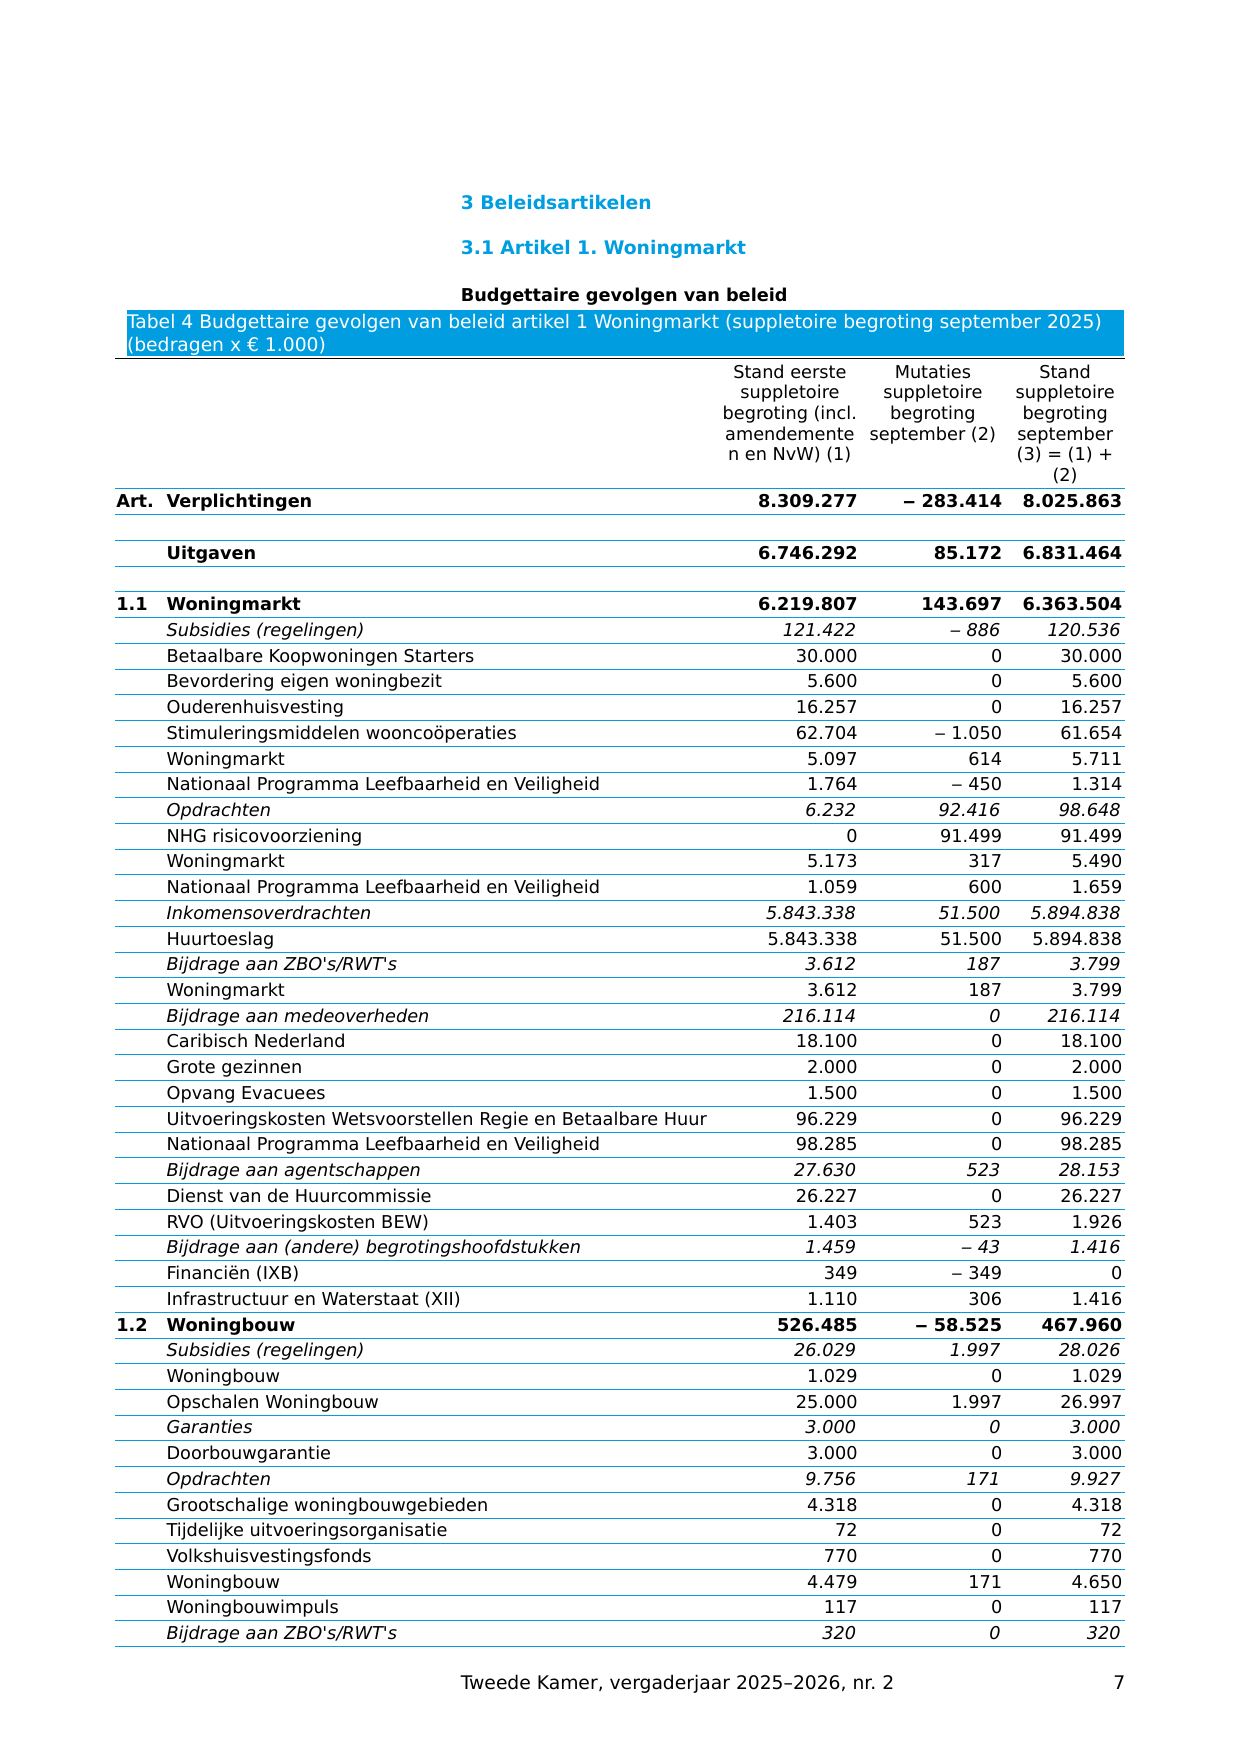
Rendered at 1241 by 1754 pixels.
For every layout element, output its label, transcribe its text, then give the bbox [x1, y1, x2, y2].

table_cell 18.100 [719, 1030, 860, 1054]
table_cell 0 [719, 824, 860, 848]
table_cell 5.711 [1005, 747, 1125, 771]
table_cell [115, 1261, 163, 1286]
table_cell [115, 1055, 163, 1080]
table_cell 0 [860, 1055, 1005, 1080]
table_cell 91.499 [1005, 824, 1125, 848]
table_cell Woningmarkt [164, 747, 719, 771]
table_cell ‒ 43 [860, 1236, 1005, 1260]
table_cell [860, 567, 1005, 591]
table_cell Subsidies (regelingen) [164, 618, 719, 643]
table_cell [115, 1519, 163, 1543]
table_cell 0 [860, 1493, 1005, 1517]
table_cell 26.997 [1005, 1390, 1125, 1414]
table_cell 5.173 [719, 850, 860, 874]
table_cell Verplichtingen [164, 489, 719, 514]
table_cell 0 [860, 1519, 1005, 1543]
table_cell 320 [1005, 1621, 1125, 1646]
table_cell Huurtoeslag [164, 927, 719, 951]
table_cell [115, 1133, 163, 1157]
table_cell 26.227 [1005, 1184, 1125, 1209]
table_cell 526.485 [719, 1313, 860, 1337]
table_cell 5.097 [719, 747, 860, 771]
table_cell [860, 515, 1005, 540]
table_cell [115, 875, 163, 900]
table_cell [1005, 515, 1125, 540]
table_cell 85.172 [860, 541, 1005, 566]
table_cell 3.000 [1005, 1416, 1125, 1440]
table_cell 3.000 [1005, 1441, 1125, 1466]
table_cell Doorbouwgarantie [164, 1441, 719, 1466]
table_cell 1.997 [860, 1339, 1005, 1363]
table_cell [115, 927, 163, 951]
table_cell [115, 1030, 163, 1054]
table_cell 1.416 [1005, 1287, 1125, 1312]
table_cell 4.650 [1005, 1570, 1125, 1595]
table_cell Nationaal Programma Leefbaarheid en Veiligheid [164, 773, 719, 797]
table_cell 614 [860, 747, 1005, 771]
table_cell 92.416 [860, 798, 1005, 823]
table_cell 306 [860, 1287, 1005, 1312]
table_cell Bijdrage aan ZBO's/RWT's [164, 953, 719, 977]
table_cell 2.000 [1005, 1055, 1125, 1080]
table_cell NHG risicovoorziening [164, 824, 719, 848]
table_cell [115, 773, 163, 797]
table_cell 171 [860, 1570, 1005, 1595]
table_cell 143.697 [860, 592, 1005, 617]
table_cell 0 [860, 1544, 1005, 1569]
table_cell [115, 567, 163, 591]
table_cell 770 [1005, 1544, 1125, 1569]
table_cell 4.318 [1005, 1493, 1125, 1517]
table_cell ‒ 1.050 [860, 721, 1005, 746]
table_cell 16.257 [719, 695, 860, 720]
table_cell [115, 695, 163, 720]
table_cell 121.422 [719, 618, 860, 643]
table_cell 0 [860, 1133, 1005, 1157]
table_cell 6.746.292 [719, 541, 860, 566]
table_cell 5.600 [1005, 670, 1125, 694]
title 3 Beleidsartikelen [461, 191, 1125, 214]
table_cell Infrastructuur en Waterstaat (XII) [164, 1287, 719, 1312]
table_cell [115, 1544, 163, 1569]
table_cell [115, 1570, 163, 1595]
table_cell 216.114 [719, 1004, 860, 1029]
table_cell [719, 567, 860, 591]
table_cell [164, 359, 719, 488]
table_cell Woningmarkt [164, 850, 719, 874]
table_cell [115, 721, 163, 746]
table_cell [115, 1210, 163, 1234]
table_cell 216.114 [1005, 1004, 1125, 1029]
table_cell 30.000 [719, 644, 860, 668]
table_cell 600 [860, 875, 1005, 900]
table_cell 0 [860, 1364, 1005, 1389]
table_cell 0 [860, 1081, 1005, 1106]
table_cell 523 [860, 1158, 1005, 1183]
table_cell [115, 1004, 163, 1029]
table_cell 0 [860, 1107, 1005, 1132]
table_cell 26.227 [719, 1184, 860, 1209]
table_header Tabel 4 Budgettaire gevolgen van beleid artikel 1 Woningmarkt (suppletoire begroting september 2025) (bedragen x € 1.000) [115, 308, 1125, 358]
table_cell 1.029 [719, 1364, 860, 1389]
table_cell 72 [1005, 1519, 1125, 1543]
table_cell Dienst van de Huurcommissie [164, 1184, 719, 1209]
table_cell Woningmarkt [164, 978, 719, 1003]
table_cell 120.536 [1005, 618, 1125, 643]
table_cell 4.318 [719, 1493, 860, 1517]
table_cell Nationaal Programma Leefbaarheid en Veiligheid [164, 1133, 719, 1157]
table_cell 5.600 [719, 670, 860, 694]
table_cell 8.309.277 [719, 489, 860, 514]
table_cell [115, 1493, 163, 1517]
table_cell 72 [719, 1519, 860, 1543]
table_cell Bijdrage aan ZBO's/RWT's [164, 1621, 719, 1646]
table_cell Stimuleringsmiddelen wooncoöperaties [164, 721, 719, 746]
table_cell 1.416 [1005, 1236, 1125, 1260]
table_cell Woningbouw [164, 1364, 719, 1389]
table_cell 1.659 [1005, 875, 1125, 900]
table_cell Tijdelijke uitvoeringsorganisatie [164, 1519, 719, 1543]
table_cell ‒ 283.414 [860, 489, 1005, 514]
table_cell Mutaties suppletoire begroting september (2) [860, 359, 1005, 488]
table_cell [115, 618, 163, 643]
table_cell 0 [860, 1416, 1005, 1440]
table_cell 61.654 [1005, 721, 1125, 746]
table_cell 91.499 [860, 824, 1005, 848]
table_cell [115, 798, 163, 823]
table_cell 3.000 [719, 1441, 860, 1466]
table_cell [115, 670, 163, 694]
table_cell Bevordering eigen woningbezit [164, 670, 719, 694]
table_cell 0 [1005, 1261, 1125, 1286]
table_cell 28.153 [1005, 1158, 1125, 1183]
table_cell Woningbouwimpuls [164, 1596, 719, 1620]
table_cell [115, 1339, 163, 1363]
table_cell Stand eerste suppletoire begroting (incl. amendementen en NvW) (1) [719, 359, 860, 488]
table_cell Financiën (IXB) [164, 1261, 719, 1286]
table_cell 117 [719, 1596, 860, 1620]
table_cell 1.403 [719, 1210, 860, 1234]
table_cell Caribisch Nederland [164, 1030, 719, 1054]
table_cell 6.363.504 [1005, 592, 1125, 617]
table_cell Uitvoeringskosten Wetsvoorstellen Regie en Betaalbare Huur [164, 1107, 719, 1132]
table_cell 3.612 [719, 978, 860, 1003]
table_cell 5.894.838 [1005, 927, 1125, 951]
table_cell 3.000 [719, 1416, 860, 1440]
table_cell 27.630 [719, 1158, 860, 1183]
table_cell 5.843.338 [719, 901, 860, 926]
table_cell ‒ 58.525 [860, 1313, 1005, 1337]
table_cell 5.894.838 [1005, 901, 1125, 926]
table_cell 1.926 [1005, 1210, 1125, 1234]
table_cell 16.257 [1005, 695, 1125, 720]
table_cell 117 [1005, 1596, 1125, 1620]
table_cell 18.100 [1005, 1030, 1125, 1054]
table_cell 5.490 [1005, 850, 1125, 874]
table_cell ‒ 886 [860, 618, 1005, 643]
table_cell Woningbouw [164, 1313, 719, 1337]
table_cell [115, 1467, 163, 1492]
table_cell [1005, 567, 1125, 591]
table_cell Opschalen Woningbouw [164, 1390, 719, 1414]
table_cell 0 [860, 670, 1005, 694]
table_cell 98.285 [719, 1133, 860, 1157]
table_cell 62.704 [719, 721, 860, 746]
table_cell Stand suppletoire begroting september (3) = (1) + (2) [1005, 359, 1125, 488]
table_cell 349 [719, 1261, 860, 1286]
table_cell [115, 1081, 163, 1106]
table_cell 2.000 [719, 1055, 860, 1080]
table_cell Subsidies (regelingen) [164, 1339, 719, 1363]
table_cell 8.025.863 [1005, 489, 1125, 514]
table_cell 25.000 [719, 1390, 860, 1414]
table_cell [164, 515, 719, 540]
table_cell [115, 1621, 163, 1646]
table_cell Ouderenhuisvesting [164, 695, 719, 720]
table_cell Volkshuisvestingsfonds [164, 1544, 719, 1569]
table_cell 28.026 [1005, 1339, 1125, 1363]
table_cell [115, 515, 163, 540]
table_cell Woningmarkt [164, 592, 719, 617]
table_cell 1.500 [1005, 1081, 1125, 1106]
table_cell [115, 1416, 163, 1440]
table_cell 3.612 [719, 953, 860, 977]
table_cell [115, 644, 163, 668]
table_cell Opdrachten [164, 798, 719, 823]
table_cell [115, 1107, 163, 1132]
table_cell [115, 824, 163, 848]
table_cell 171 [860, 1467, 1005, 1492]
table_cell 96.229 [1005, 1107, 1125, 1132]
text Budgettaire gevolgen van beleid [461, 283, 1125, 306]
table_cell Art. [115, 489, 163, 514]
table_cell 3.799 [1005, 953, 1125, 977]
table_cell Inkomensoverdrachten [164, 901, 719, 926]
table_cell 1.1 [115, 592, 163, 617]
table_cell 0 [860, 1004, 1005, 1029]
table_cell 1.500 [719, 1081, 860, 1106]
table_cell 6.232 [719, 798, 860, 823]
table_cell 1.314 [1005, 773, 1125, 797]
table_cell [115, 1236, 163, 1260]
table_cell [115, 1390, 163, 1414]
table_cell 26.029 [719, 1339, 860, 1363]
table_cell 9.927 [1005, 1467, 1125, 1492]
table_cell [115, 359, 163, 488]
table_cell 1.2 [115, 1313, 163, 1337]
table_cell [115, 978, 163, 1003]
table_cell Nationaal Programma Leefbaarheid en Veiligheid [164, 875, 719, 900]
table_cell Betaalbare Koopwoningen Starters [164, 644, 719, 668]
table_cell 317 [860, 850, 1005, 874]
table_cell Grootschalige woningbouwgebieden [164, 1493, 719, 1517]
table_cell 98.285 [1005, 1133, 1125, 1157]
table_cell [115, 1158, 163, 1183]
table_cell Bijdrage aan medeoverheden [164, 1004, 719, 1029]
table_cell Opvang Evacuees [164, 1081, 719, 1106]
table_cell 320 [719, 1621, 860, 1646]
table_cell 0 [860, 1621, 1005, 1646]
table_cell 51.500 [860, 901, 1005, 926]
title 3.1 Artikel 1. Woningmarkt [461, 237, 1125, 259]
table_cell Opdrachten [164, 1467, 719, 1492]
table_cell [115, 747, 163, 771]
table_cell 467.960 [1005, 1313, 1125, 1337]
table_cell 0 [860, 695, 1005, 720]
table_cell 770 [719, 1544, 860, 1569]
table_cell [115, 1596, 163, 1620]
table_cell [115, 1364, 163, 1389]
table_cell 0 [860, 1441, 1005, 1466]
table_cell 1.059 [719, 875, 860, 900]
table_cell [115, 850, 163, 874]
table_cell 1.459 [719, 1236, 860, 1260]
table_cell 1.110 [719, 1287, 860, 1312]
table_cell 98.648 [1005, 798, 1125, 823]
table_cell Garanties [164, 1416, 719, 1440]
table_cell [115, 1441, 163, 1466]
table_cell [115, 901, 163, 926]
table_cell 30.000 [1005, 644, 1125, 668]
table_cell 0 [860, 1030, 1005, 1054]
table_cell [115, 1287, 163, 1312]
table_cell 6.219.807 [719, 592, 860, 617]
table_cell Woningbouw [164, 1570, 719, 1595]
table_cell Grote gezinnen [164, 1055, 719, 1080]
table_cell RVO (Uitvoeringskosten BEW) [164, 1210, 719, 1234]
table_cell 0 [860, 1596, 1005, 1620]
table_cell 0 [860, 1184, 1005, 1209]
table_cell 1.997 [860, 1390, 1005, 1414]
table_cell 187 [860, 978, 1005, 1003]
table_cell [115, 541, 163, 566]
table_cell ‒ 450 [860, 773, 1005, 797]
table_cell Bijdrage aan agentschappen [164, 1158, 719, 1183]
table_cell 5.843.338 [719, 927, 860, 951]
table_cell 51.500 [860, 927, 1005, 951]
table_cell [164, 567, 719, 591]
table_cell 523 [860, 1210, 1005, 1234]
table_cell [719, 515, 860, 540]
table_cell 0 [860, 644, 1005, 668]
table_cell [115, 953, 163, 977]
table_cell 96.229 [719, 1107, 860, 1132]
table_cell Uitgaven [164, 541, 719, 566]
table_cell 4.479 [719, 1570, 860, 1595]
table_cell 187 [860, 953, 1005, 977]
table_cell 3.799 [1005, 978, 1125, 1003]
table_cell Bijdrage aan (andere) begrotingshoofdstukken [164, 1236, 719, 1260]
table_cell ‒ 349 [860, 1261, 1005, 1286]
table_cell 1.764 [719, 773, 860, 797]
table_cell 6.831.464 [1005, 541, 1125, 566]
table_cell [115, 1184, 163, 1209]
table_cell 9.756 [719, 1467, 860, 1492]
table_cell 1.029 [1005, 1364, 1125, 1389]
